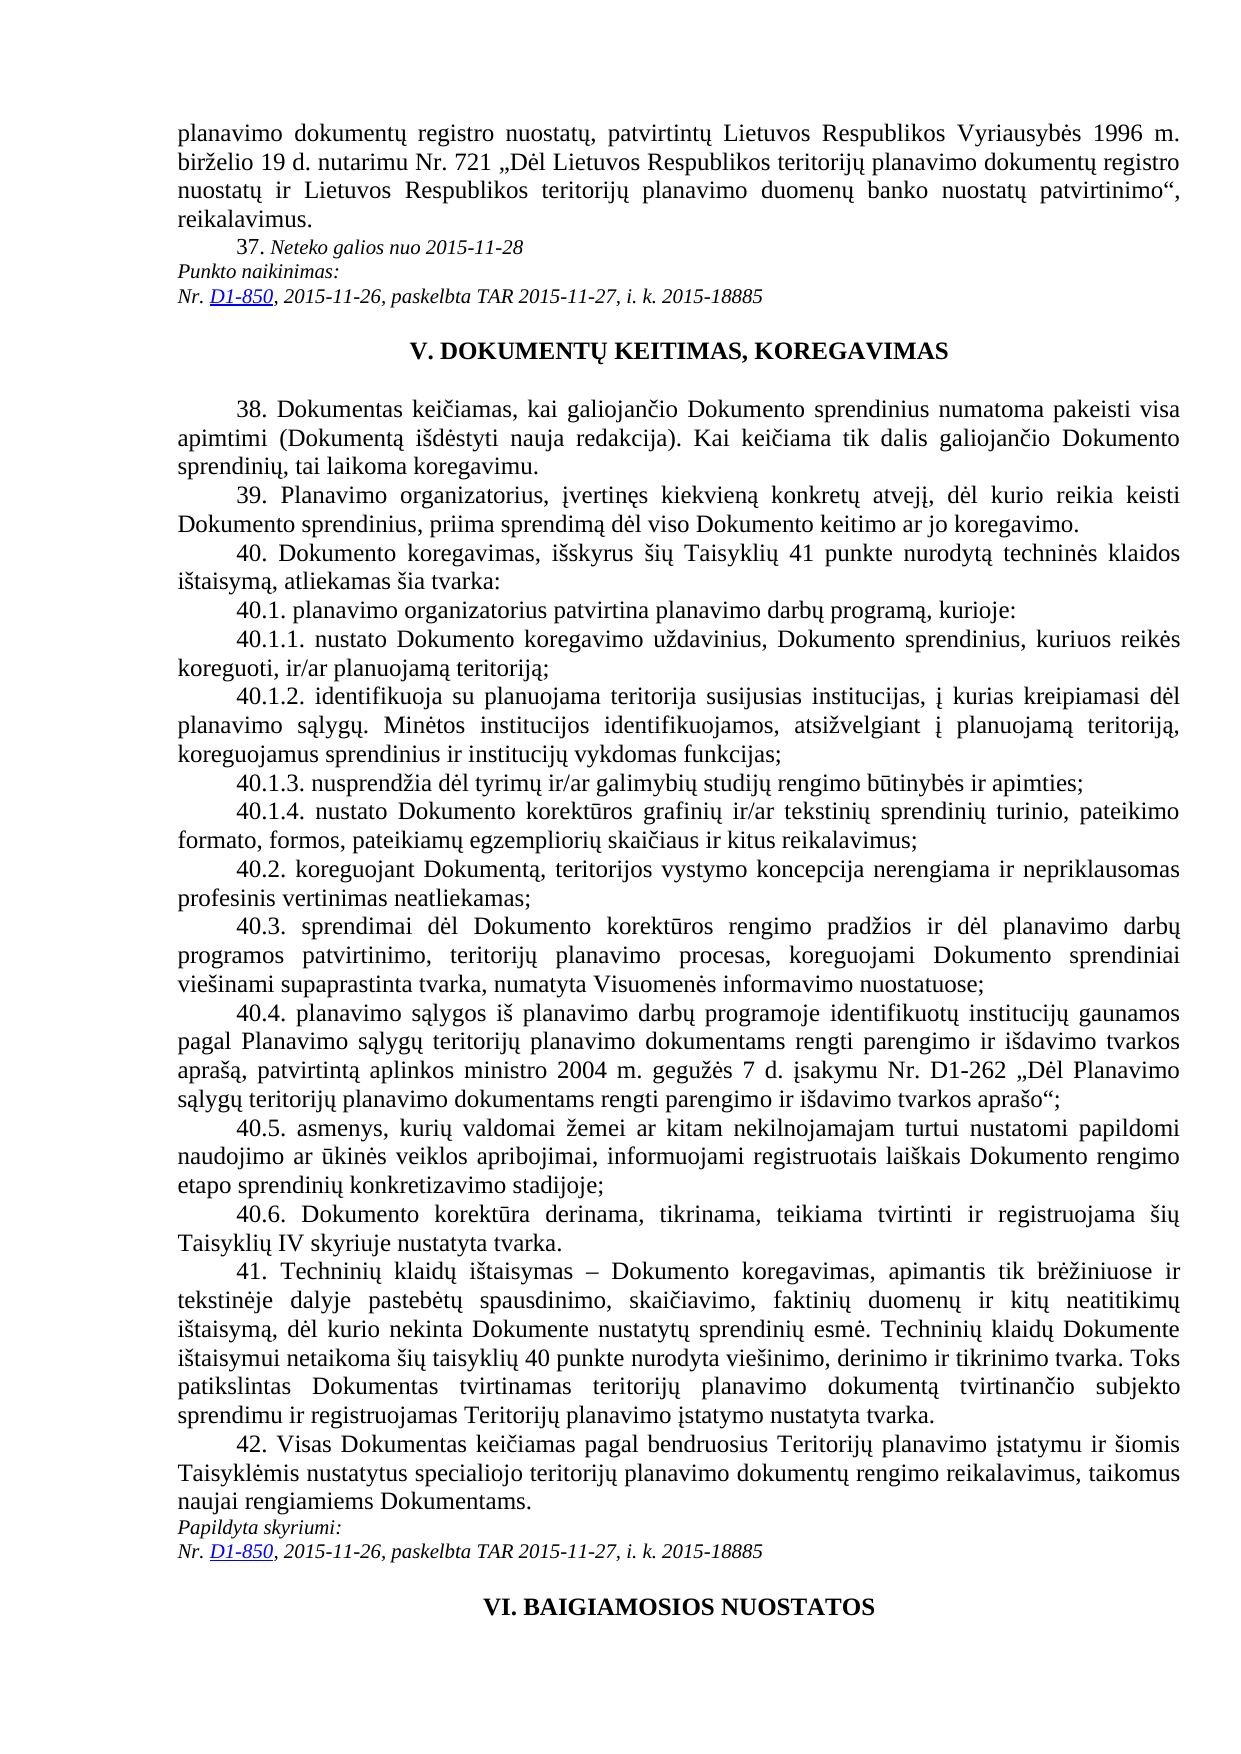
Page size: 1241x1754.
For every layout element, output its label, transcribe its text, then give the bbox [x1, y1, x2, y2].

text 40.4. planavimo sąlygos iš planavimo darbų programoje identifikuotų institucijų gaunamos pagal Planavimo sąlygų teritorijų planavimo dokumentams rengti parengimo ir išdavimo tvarkos aprašą, patvirtintą aplinkos ministro 2004 m. gegužės 7 d. įsakymu Nr. D1-262 „Dėl Planavimo sąlygų teritorijų planavimo dokumentams rengti parengimo ir išdavimo tvarkos aprašo“; [177, 998, 1181, 1113]
text 40.3. sprendimai dėl Dokumento korektūros rengimo pradžios ir dėl planavimo darbų programos patvirtinimo, teritorijų planavimo procesas, koreguojami Dokumento sprendiniai viešinami supaprastinta tvarka, numatyta Visuomenės informavimo nuostatuose; [177, 911, 1181, 998]
text 41. Techninių klaidų ištaisymas – Dokumento koregavimas, apimantis tik brėžiniuose ir tekstinėje dalyje pastebėtų spausdinimo, skaičiavimo, faktinių duomenų ir kitų neatitikimų ištaisymą, dėl kurio nekinta Dokumente nustatytų sprendinių esmė. Techninių klaidų Dokumente ištaisymui netaikoma šių taisyklių 40 punkte nurodyta viešinimo, derinimo ir tikrinimo tvarka. Toks patikslintas Dokumentas tvirtinamas teritorijų planavimo dokumentą tvirtinančio subjekto sprendimu ir registruojamas Teritorijų planavimo įstatymo nustatyta tvarka. [177, 1256, 1181, 1429]
text 40. Dokumento koregavimas, išskyrus šių Taisyklių 41 punkte nurodytą techninės klaidos ištaisymą, atliekamas šia tvarka: [177, 538, 1181, 595]
text 40.2. koreguojant Dokumentą, teritorijos vystymo koncepcija nerengiama ir nepriklausomas profesinis vertinimas neatliekamas; [177, 854, 1181, 911]
text 38. Dokumentas keičiamas, kai galiojančio Dokumento sprendinius numatoma pakeisti visa apimtimi (Dokumentą išdėstyti nauja redakcija). Kai keičiama tik dalis galiojančio Dokumento sprendinių, tai laikoma koregavimu. [177, 394, 1181, 480]
text Papildyta skyriumi: [177, 1515, 1181, 1539]
text planavimo dokumentų registro nuostatų, patvirtintų Lietuvos Respublikos Vyriausybės 1996 m. birželio 19 d. nutarimu Nr. 721 „Dėl Lietuvos Respublikos teritorijų planavimo dokumentų registro nuostatų ir Lietuvos Respublikos teritorijų planavimo duomenų banko nuostatų patvirtinimo“, reikalavimus. [177, 118, 1181, 233]
text 40.5. asmenys, kurių valdomai žemei ar kitam nekilnojamajam turtui nustatomi papildomi naudojimo ar ūkinės veiklos apribojimai, informuojami registruotais laiškais Dokumento rengimo etapo sprendinių konkretizavimo stadijoje; [177, 1113, 1181, 1199]
text 37. Neteko galios nuo 2015-11-28 [177, 233, 1181, 259]
text 40.1.3. nusprendžia dėl tyrimų ir/ar galimybių studijų rengimo būtinybės ir apimties; [177, 768, 1181, 796]
text 40.1.1. nustato Dokumento koregavimo uždavinius, Dokumento sprendinius, kuriuos reikės koreguoti, ir/ar planuojamą teritoriją; [177, 624, 1181, 681]
text 42. Visas Dokumentas keičiamas pagal bendruosius Teritorijų planavimo įstatymu ir šiomis Taisyklėmis nustatytus specialiojo teritorijų planavimo dokumentų rengimo reikalavimus, taikomus naujai rengiamiems Dokumentams. [177, 1429, 1181, 1515]
text Nr. D1-850, 2015-11-26, paskelbta TAR 2015-11-27, i. k. 2015-18885 [177, 283, 1181, 308]
text VI. BAIGIAMOSIOS NUOSTATOS [177, 1592, 1181, 1621]
text V. DOKUMENTŲ KEITIMAS, KOREGAVIMAS [177, 336, 1181, 365]
text 40.1.4. nustato Dokumento korektūros grafinių ir/ar tekstinių sprendinių turinio, pateikimo formato, formos, pateikiamų egzempliorių skaičiaus ir kitus reikalavimus; [177, 796, 1181, 854]
text 40.1. planavimo organizatorius patvirtina planavimo darbų programą, kurioje: [177, 595, 1181, 624]
text 40.1.2. identifikuoja su planuojama teritorija susijusias institucijas, į kurias kreipiamasi dėl planavimo sąlygų. Minėtos institucijos identifikuojamos, atsižvelgiant į planuojamą teritoriją, koreguojamus sprendinius ir institucijų vykdomas funkcijas; [177, 681, 1181, 768]
text 39. Planavimo organizatorius, įvertinęs kiekvieną konkretų atvejį, dėl kurio reikia keisti Dokumento sprendinius, priima sprendimą dėl viso Dokumento keitimo ar jo koregavimo. [177, 480, 1181, 538]
text Nr. D1-850, 2015-11-26, paskelbta TAR 2015-11-27, i. k. 2015-18885 [177, 1539, 1181, 1563]
text Punkto naikinimas: [177, 259, 1181, 283]
text 40.6. Dokumento korektūra derinama, tikrinama, teikiama tvirtinti ir registruojama šių Taisyklių IV skyriuje nustatyta tvarka. [177, 1199, 1181, 1256]
